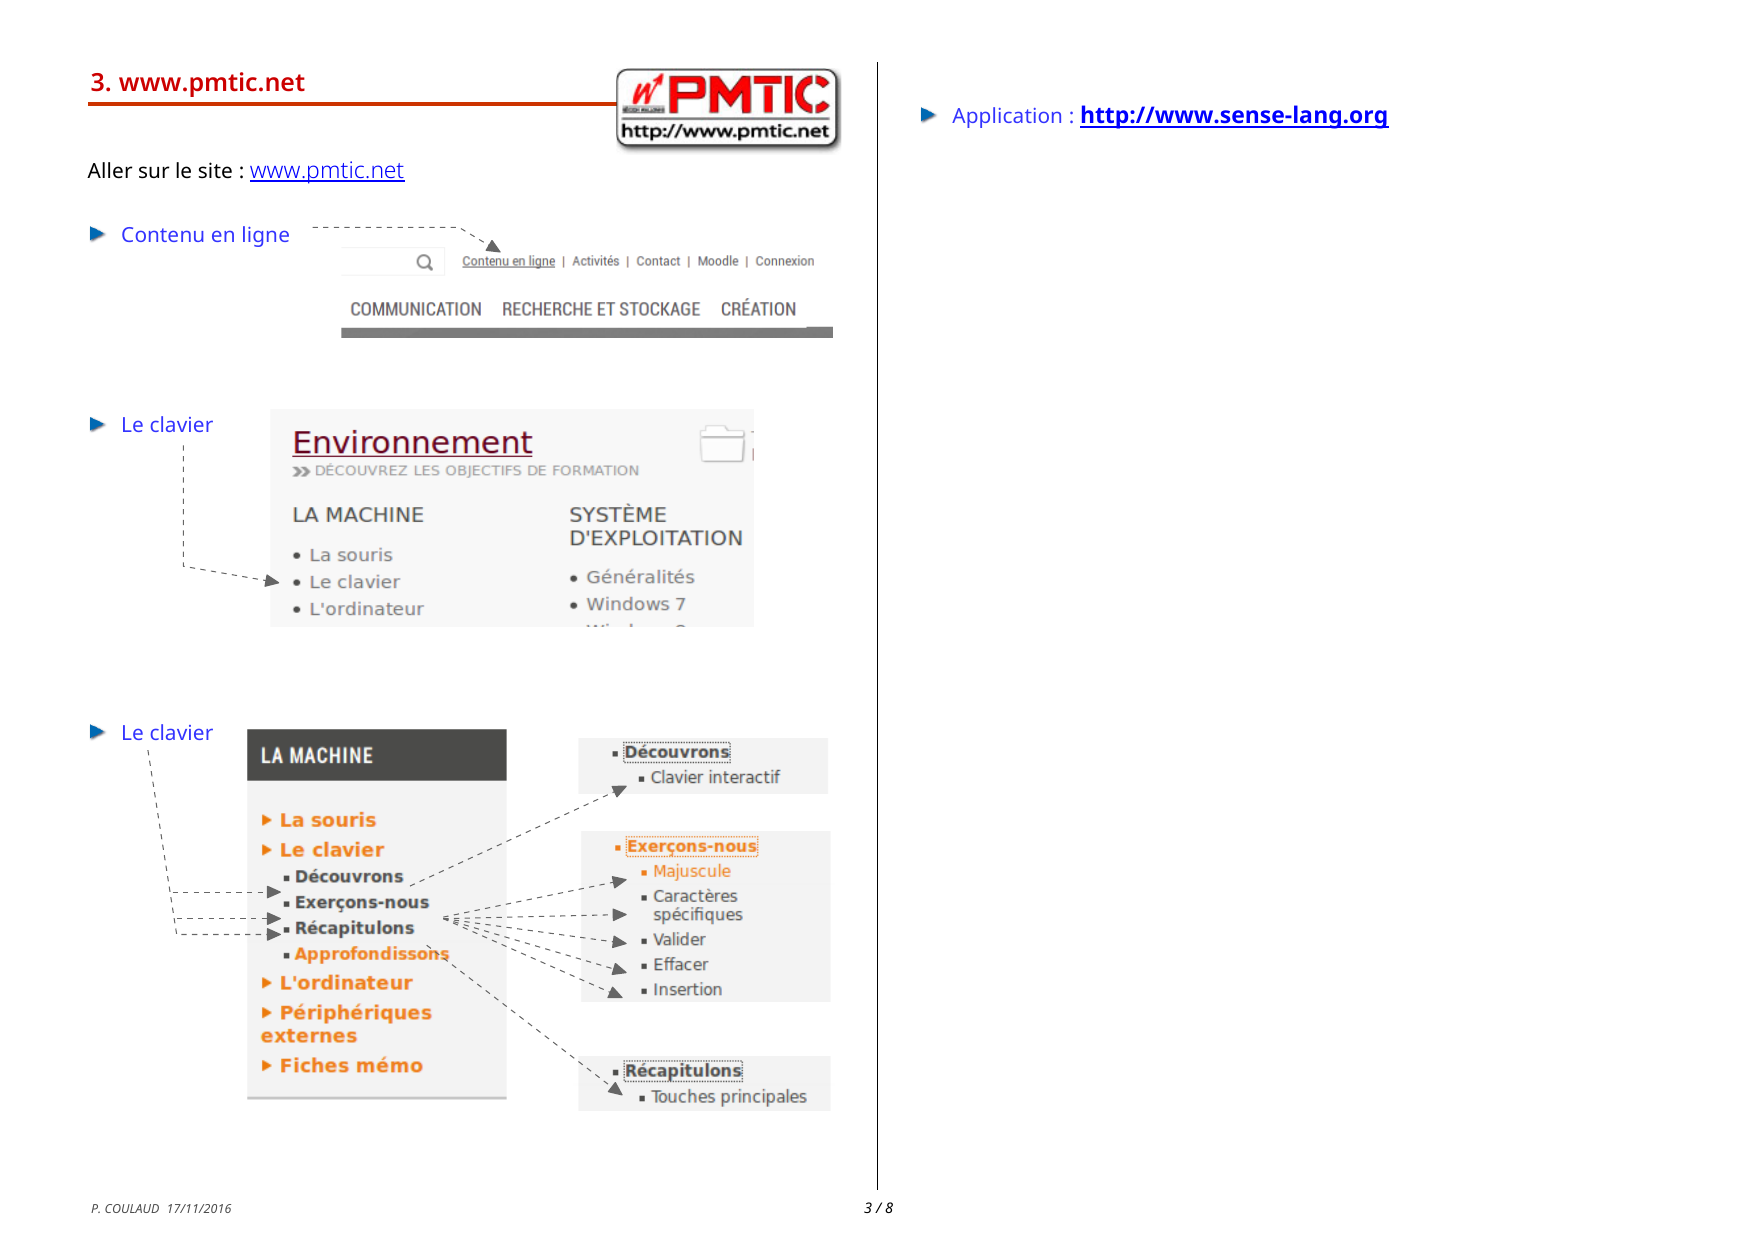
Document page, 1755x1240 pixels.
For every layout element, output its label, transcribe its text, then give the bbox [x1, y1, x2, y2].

picture [341, 240, 833, 338]
picture [616, 68, 842, 155]
subtitle www.pmtic.net [87, 62, 835, 106]
list Contenu en ligne [87, 219, 835, 248]
list Application : http://www.sense-lang.org [919, 99, 1667, 130]
picture [88, 415, 108, 434]
text Aller sur le site : www.pmtic.net [87, 154, 835, 185]
picture [246, 729, 515, 1101]
picture [88, 224, 108, 244]
picture [572, 1056, 836, 1111]
list Le clavier [87, 410, 270, 439]
picture [577, 738, 836, 794]
list Le clavier [87, 718, 835, 746]
picture [919, 105, 939, 125]
picture [576, 831, 836, 1002]
picture [270, 409, 754, 627]
picture [88, 722, 108, 742]
list [754, 410, 835, 439]
